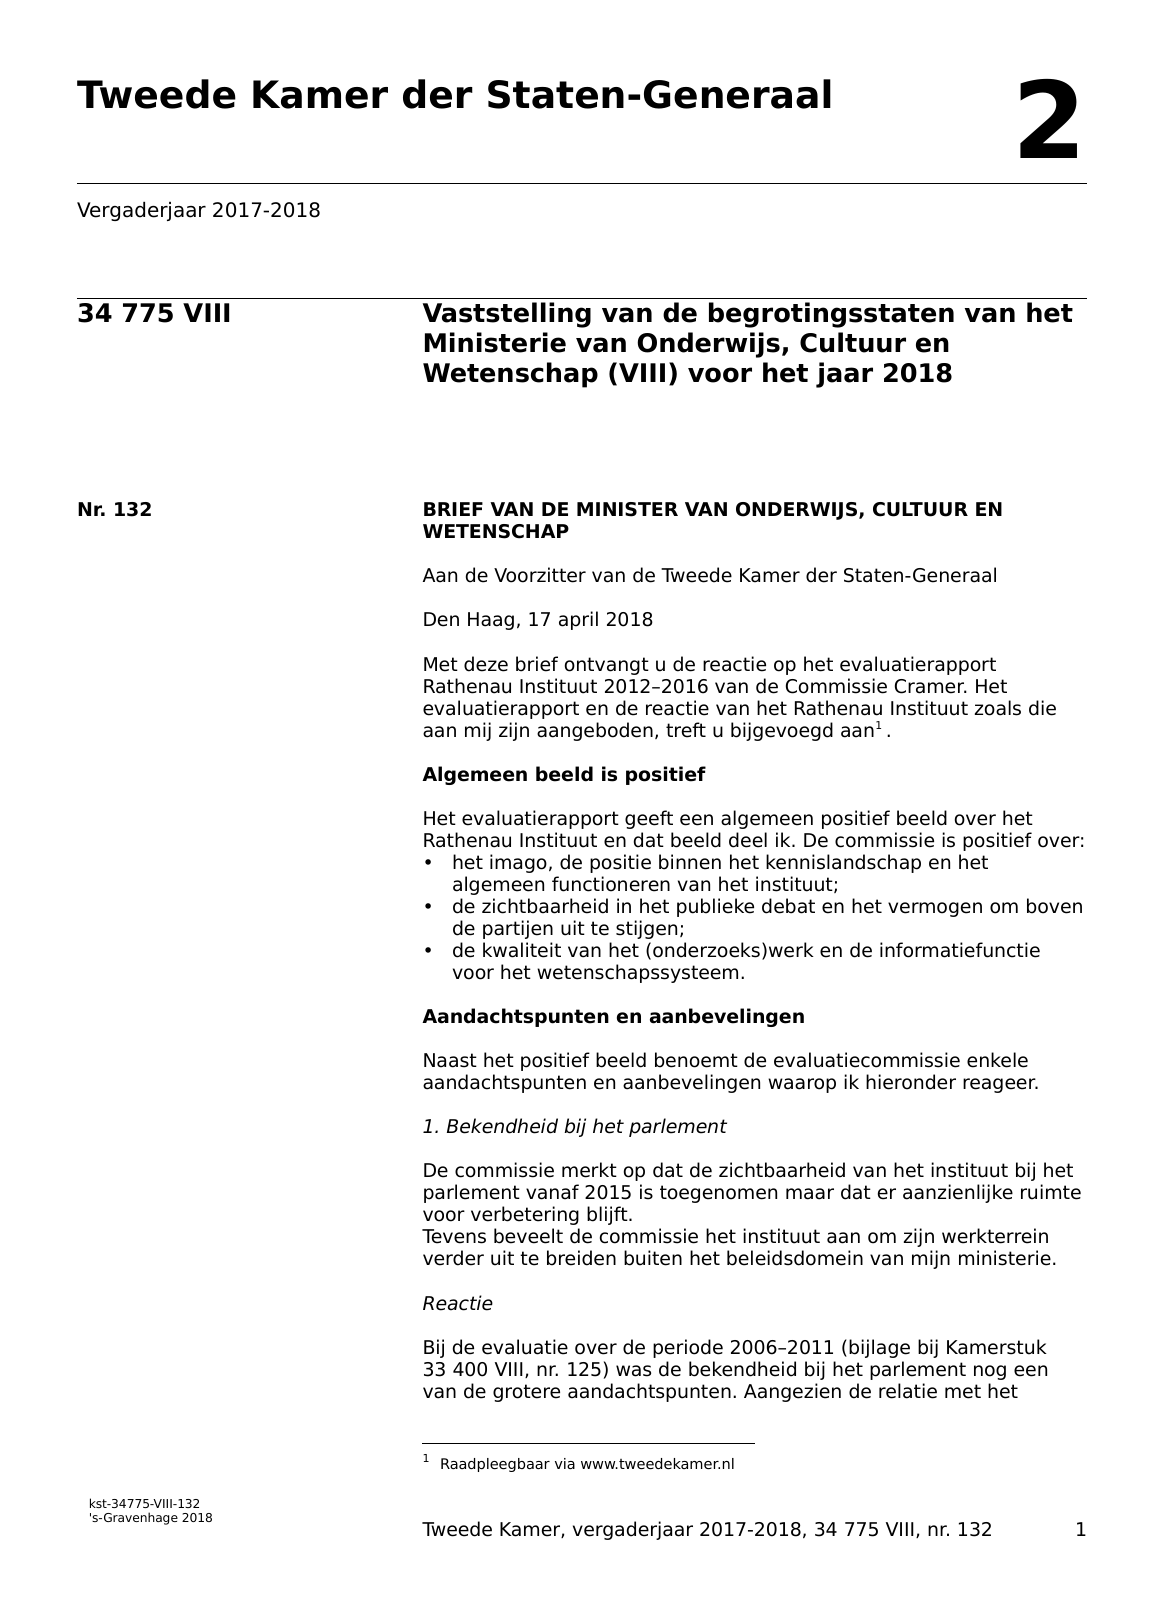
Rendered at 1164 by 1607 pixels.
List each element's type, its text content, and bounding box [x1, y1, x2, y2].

text • het imago, de positie binnen het kennislandschap en het algemeen functioneren van het instituut; [422, 852, 1087, 896]
text Naast het positief beeld benoemt de evaluatiecommissie enkele aandachtspunten en aanbevelingen waarop ik hieronder reageer. [422, 1050, 1087, 1094]
subtitle 1. Bekendheid bij het parlement [422, 1116, 1087, 1138]
subtitle 34 775 VIII Vaststelling van de begrotingsstaten van het Ministerie van Onderwijs, Cultuur en Wetenschap (VIII) voor het jaar 2018 [77, 299, 1087, 388]
text Tevens beveelt de commissie het instituut aan om zijn werkterrein verder uit te breiden buiten het beleidsdomein van mijn ministerie. [422, 1226, 1087, 1270]
text kst-34775-VIII-132 [88, 1497, 323, 1511]
table_header 2 [886, 59, 1087, 183]
text • de zichtbaarheid in het publieke debat en het vermogen om boven de partijen uit te stijgen; [422, 896, 1087, 940]
table_cell Vergaderjaar 2017-2018 [77, 184, 1087, 298]
subtitle Algemeen beeld is positief [422, 764, 1087, 786]
text • de kwaliteit van het (onderzoeks)werk en de informatiefunctie voor het wetenschapssysteem. [422, 940, 1087, 984]
text 's-Gravenhage 2018 [88, 1511, 323, 1525]
subtitle Nr. 132 BRIEF VAN DE MINISTER VAN ONDERWIJS, CULTUUR EN WETENSCHAP [77, 499, 1087, 543]
subtitle Aandachtspunten en aanbevelingen [422, 1006, 1087, 1028]
text Aan de Voorzitter van de Tweede Kamer der Staten-Generaal [422, 565, 1087, 587]
text Raadpleegbaar via www.tweedekamer.nl [422, 1452, 1087, 1474]
text Den Haag, 17 april 2018 [422, 609, 1087, 631]
table_header Tweede Kamer der Staten-Generaal [77, 59, 886, 183]
text De commissie merkt op dat de zichtbaarheid van het instituut bij het parlement vanaf 2015 is toegenomen maar dat er aanzienlijke ruimte voor verbetering blijft. [422, 1160, 1087, 1226]
text Het evaluatierapport geeft een algemeen positief beeld over het Rathenau Instituut en dat beeld deel ik. De commissie is positief over: [422, 808, 1087, 852]
subtitle Reactie [422, 1292, 1087, 1314]
text Bij de evaluatie over de periode 2006–2011 (bijlage bij Kamerstuk 33 400 VIII, nr. 125) was de bekendheid bij het parlement nog een van de grotere aandachtspunten. Aangezien de relatie met het [422, 1337, 1087, 1402]
text Met deze brief ontvangt u de reactie op het evaluatierapport Rathenau Instituut 2012–2016 van de Commissie Cramer. Het evaluatierapport en de reactie van het Rathenau Instituut zoals die aan mij zijn aangeboden, treft u bijgevoegd aan. [422, 653, 1087, 741]
